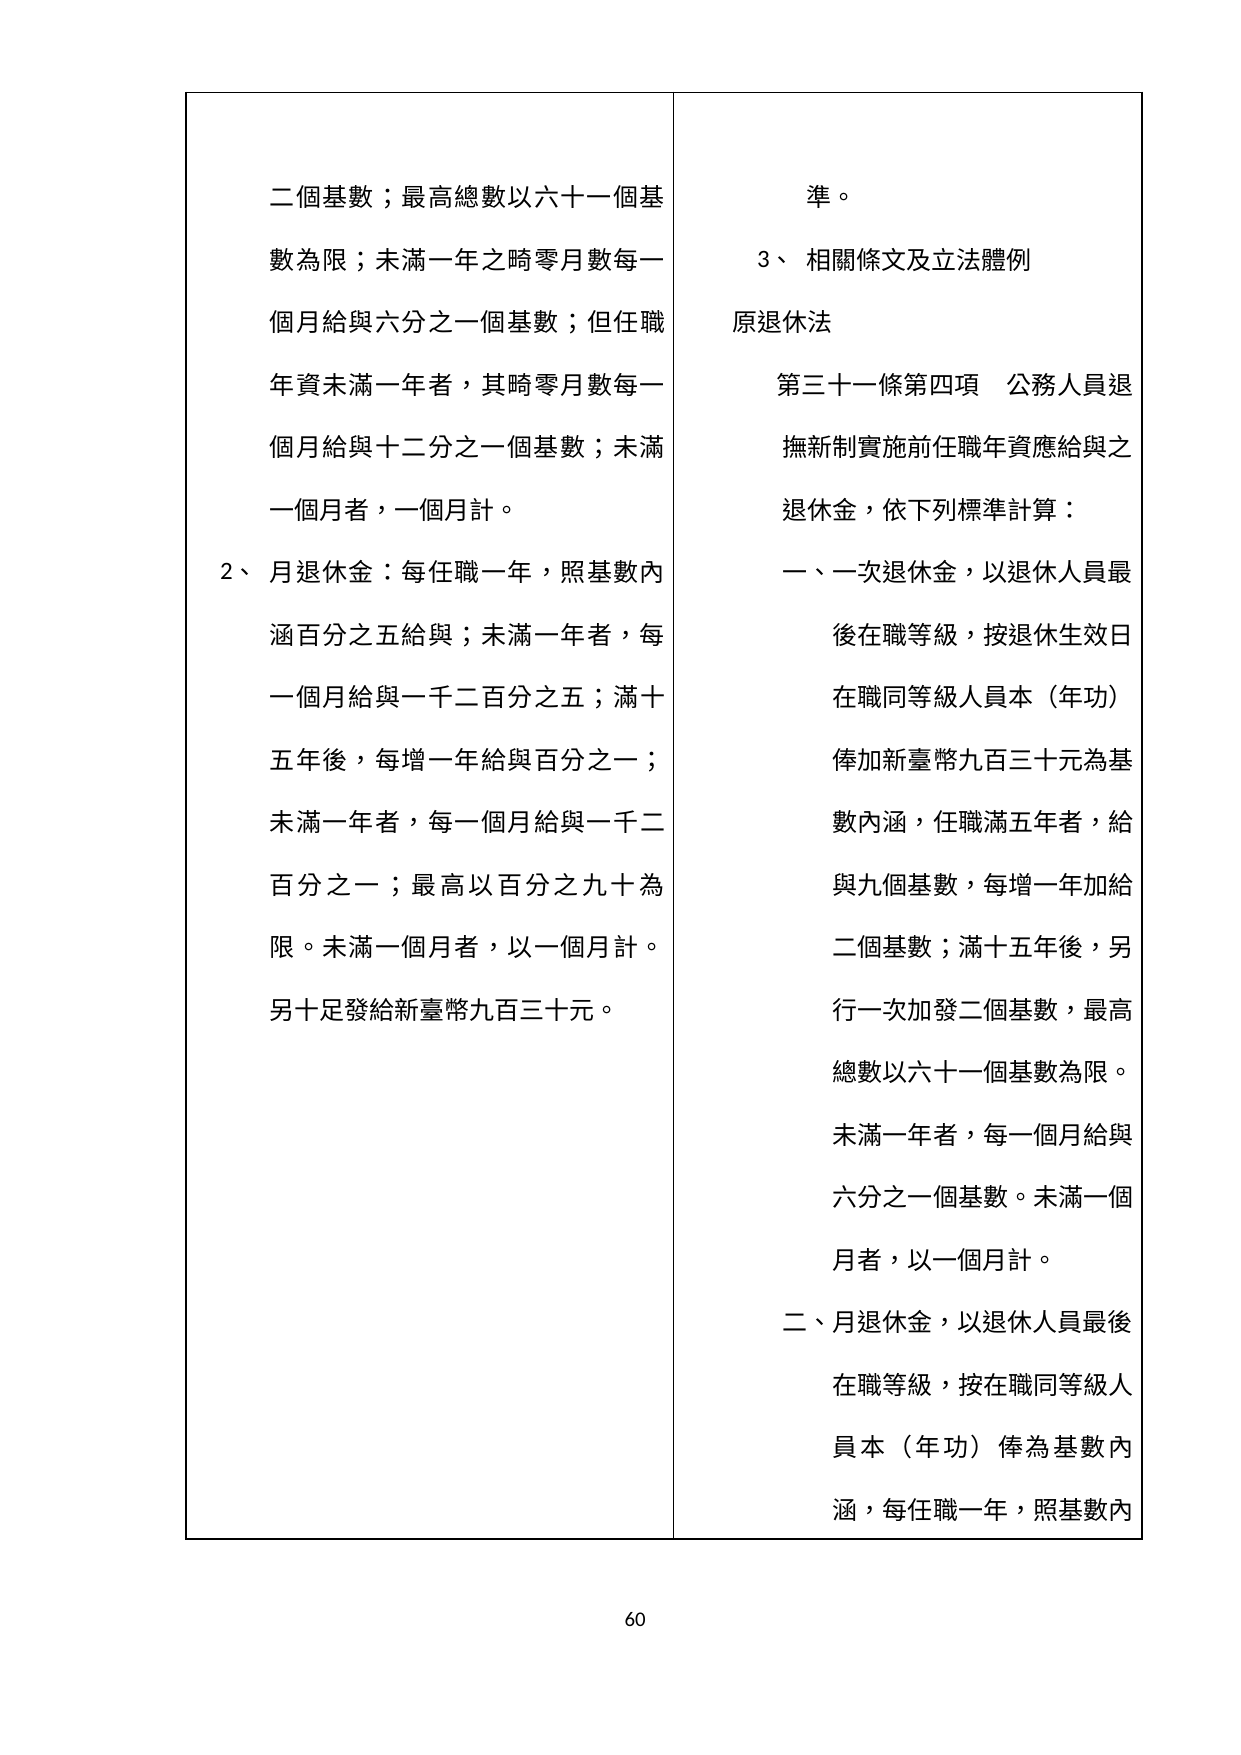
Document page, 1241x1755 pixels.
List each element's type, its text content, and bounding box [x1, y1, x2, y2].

table_cell 本條規定退撫新制實施前年資應給之退休金之計算標準。 參照原退休法第三十一條第四項之規定，明定公務人員退撫新制實施前任職年資應給與之一次退休金及月退休金計算標準。 相關條文及立法體例 原退休法 第三十一條第四項 公務人員退撫新制實施前任職年資應給與之退休金，依下列標準計算： 一、一次退休金，以退休人員最後在職等級，按退休生效日在職同等級人員本（年功）俸加新臺幣九百三十元為基數內涵，任職滿五年者，給與九個基數，每增一年加給二個基數；滿十五年後，另行一次加發二個基數，最高總數以六十一個基數為限。未滿一年者，每一個月給與六分之一個基數。未滿一個月者，以一個月計。 二、月退休金，以退休人員最後在職等級，按在職同等級人員本（年功）俸為基數內涵，每任職一年，照基數內涵百分之五給與，未滿一年者，每一個月給與一千二百分之五；滿十五年後，每增一年給與百分之一，未滿一年者，每一個月給與一千二百分之一，最高以百分之九十為限。未滿一個月者，以一個月計。另十足發給新臺幣九百三十元。 [674, 93, 1141, 1538]
table_cell 二個基數；最高總數以六十一個基數為限；未滿一年之畸零月數每一個月給與六分之一個基數；但任職年資未滿一年者，其畸零月數每一個月給與十二分之一個基數；未滿一個月者，一個月計。 月退休金：每任職一年，照基數內涵百分之五給與；未滿一年者，每一個月給與一千二百分之五；滿十五年後，每增一年給與百分之一；未滿一年者，每一個月給與一千二百分之一；最高以百分之九十為限。未滿一個月者，以一個月計。另十足發給新臺幣九百三十元。 [187, 93, 673, 1538]
